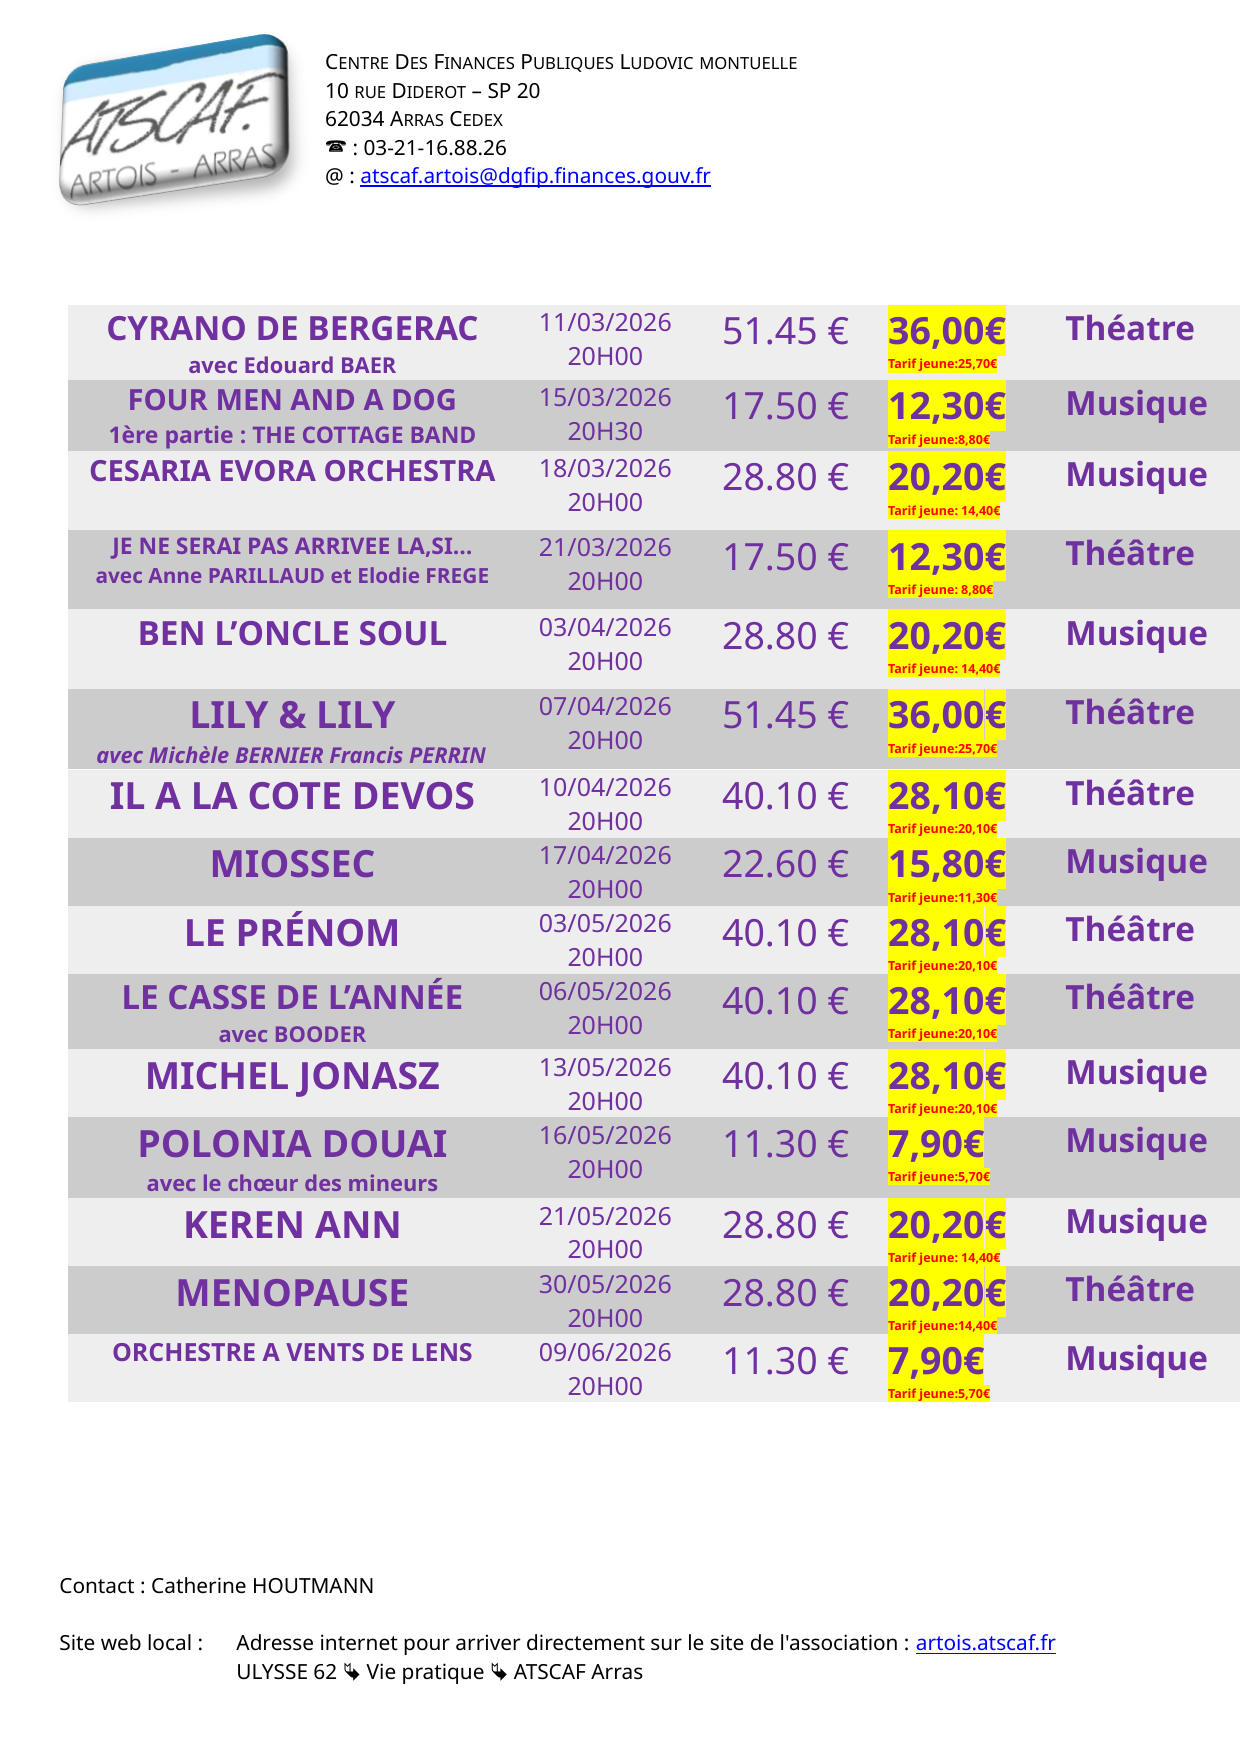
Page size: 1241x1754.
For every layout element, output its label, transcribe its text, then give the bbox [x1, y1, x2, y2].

table_cell 21/03/2026 20H00 [516, 530, 694, 609]
table_cell 15/03/2026 20H30 [516, 380, 694, 451]
table_cell 17,50 € [694, 380, 877, 451]
table_cell Théâtre [1054, 974, 1240, 1049]
picture [50, 32, 310, 222]
table_cell 28,10€ Tarif jeune:20,10€ [877, 770, 1054, 838]
table_cell 51,45 € [694, 305, 877, 380]
table_cell ORCHESTRE A VENTS DE LENS [68, 1334, 516, 1402]
table_cell 20,20€ Tarif jeune: 14,40€ [877, 451, 1054, 530]
table_cell 06/05/2026 20H00 [516, 974, 694, 1049]
table_cell 20,20€ Tarif jeune: 14,40€ [877, 609, 1054, 689]
table_cell Musique [1054, 1334, 1240, 1402]
table_cell 09/06/2026 20H00 [516, 1334, 694, 1402]
table_cell 03/05/2026 20H00 [516, 906, 694, 974]
table_cell Musique [1054, 380, 1240, 451]
table_cell 36,00€ Tarif jeune:25,70€ [877, 305, 1054, 380]
table_cell Musique [1054, 609, 1240, 689]
table_cell Théatre [1054, 305, 1240, 380]
table_cell 15,80€ Tarif jeune:11,30€ [877, 838, 1054, 906]
table_cell LE PRÉNOM [68, 906, 516, 974]
table_cell 30/05/2026 20H00 [516, 1266, 694, 1334]
table_cell CYRANO DE BERGERAC avec Edouard BAER [68, 305, 516, 380]
table_cell Musique [1054, 1049, 1240, 1117]
table_cell 28,80 € [694, 451, 877, 530]
table_cell 28,80 € [694, 1198, 877, 1266]
table_cell LE CASSE DE L’ANNÉE avec BOODER [68, 974, 516, 1049]
table_cell MICHEL JONASZ [68, 1049, 516, 1117]
table_cell 21/05/2026 20H00 [516, 1198, 694, 1266]
table_cell Théâtre [1054, 689, 1240, 769]
table_cell MENOPAUSE [68, 1266, 516, 1334]
table_cell Théâtre [1054, 1266, 1240, 1334]
table_cell 18/03/2026 20H00 [516, 451, 694, 530]
table_cell 11/03/2026 20H00 [516, 305, 694, 380]
table_cell 20,20€ Tarif jeune: 14,40€ [877, 1198, 1054, 1266]
table_cell 51,45 € [694, 689, 877, 769]
table_cell MIOSSEC [68, 838, 516, 906]
table_cell 40,10 € [694, 1049, 877, 1117]
table_cell Théâtre [1054, 906, 1240, 974]
table_cell 13/05/2026 20H00 [516, 1049, 694, 1117]
table_cell 17,50 € [694, 530, 877, 609]
table_cell JE NE SERAI PAS ARRIVEE LA,SI… avec Anne PARILLAUD et Elodie FREGE [68, 530, 516, 609]
table_cell Musique [1054, 451, 1240, 530]
table_cell Musique [1054, 1198, 1240, 1266]
table_cell 40,10 € [694, 974, 877, 1049]
table_cell 10/04/2026 20H00 [516, 770, 694, 838]
table_cell 12,30€ Tarif jeune: 8,80€ [877, 530, 1054, 609]
table_cell 11,30 € [694, 1117, 877, 1198]
table_cell 28,80 € [694, 609, 877, 689]
table_cell 36,00€ Tarif jeune:25,70€ [877, 689, 1054, 769]
table_cell 03/04/2026 20H00 [516, 609, 694, 689]
table_cell KEREN ANN [68, 1198, 516, 1266]
table_cell BEN L’ONCLE SOUL [68, 609, 516, 689]
table_cell 7,90€ Tarif jeune:5,70€ [877, 1334, 1054, 1402]
table_cell 22,60 € [694, 838, 877, 906]
table_cell CESARIA EVORA ORCHESTRA [68, 451, 516, 530]
table_cell 40,10 € [694, 770, 877, 838]
table_cell 17/04/2026 20H00 [516, 838, 694, 906]
table_cell 20,20€ Tarif jeune:14,40€ [877, 1266, 1054, 1334]
table_cell 12,30€ Tarif jeune:8,80€ [877, 380, 1054, 451]
table_cell 16/05/2026 20H00 [516, 1117, 694, 1198]
table_cell 11,30 € [694, 1334, 877, 1402]
table_cell FOUR MEN AND A DOG 1ère partie : THE COTTAGE BAND [68, 380, 516, 451]
table_cell 7,90€ Tarif jeune:5,70€ [877, 1117, 1054, 1198]
table_cell 28,10€ Tarif jeune:20,10€ [877, 906, 1054, 974]
table_cell LILY & LILY avec Michèle BERNIER Francis PERRIN [68, 689, 516, 769]
table_cell 40,10 € [694, 906, 877, 974]
table_cell Théâtre [1054, 530, 1240, 609]
table_cell 28,80 € [694, 1266, 877, 1334]
table_cell 07/04/2026 20H00 [516, 689, 694, 769]
table_cell Théâtre [1054, 770, 1240, 838]
table_cell 28,10€ Tarif jeune:20,10€ [877, 974, 1054, 1049]
table_cell 28,10€ Tarif jeune:20,10€ [877, 1049, 1054, 1117]
table_cell Musique [1054, 838, 1240, 906]
table_cell IL A LA COTE DEVOS [68, 770, 516, 838]
table_cell POLONIA DOUAI avec le chœur des mineurs [68, 1117, 516, 1198]
table_cell Musique [1054, 1117, 1240, 1198]
